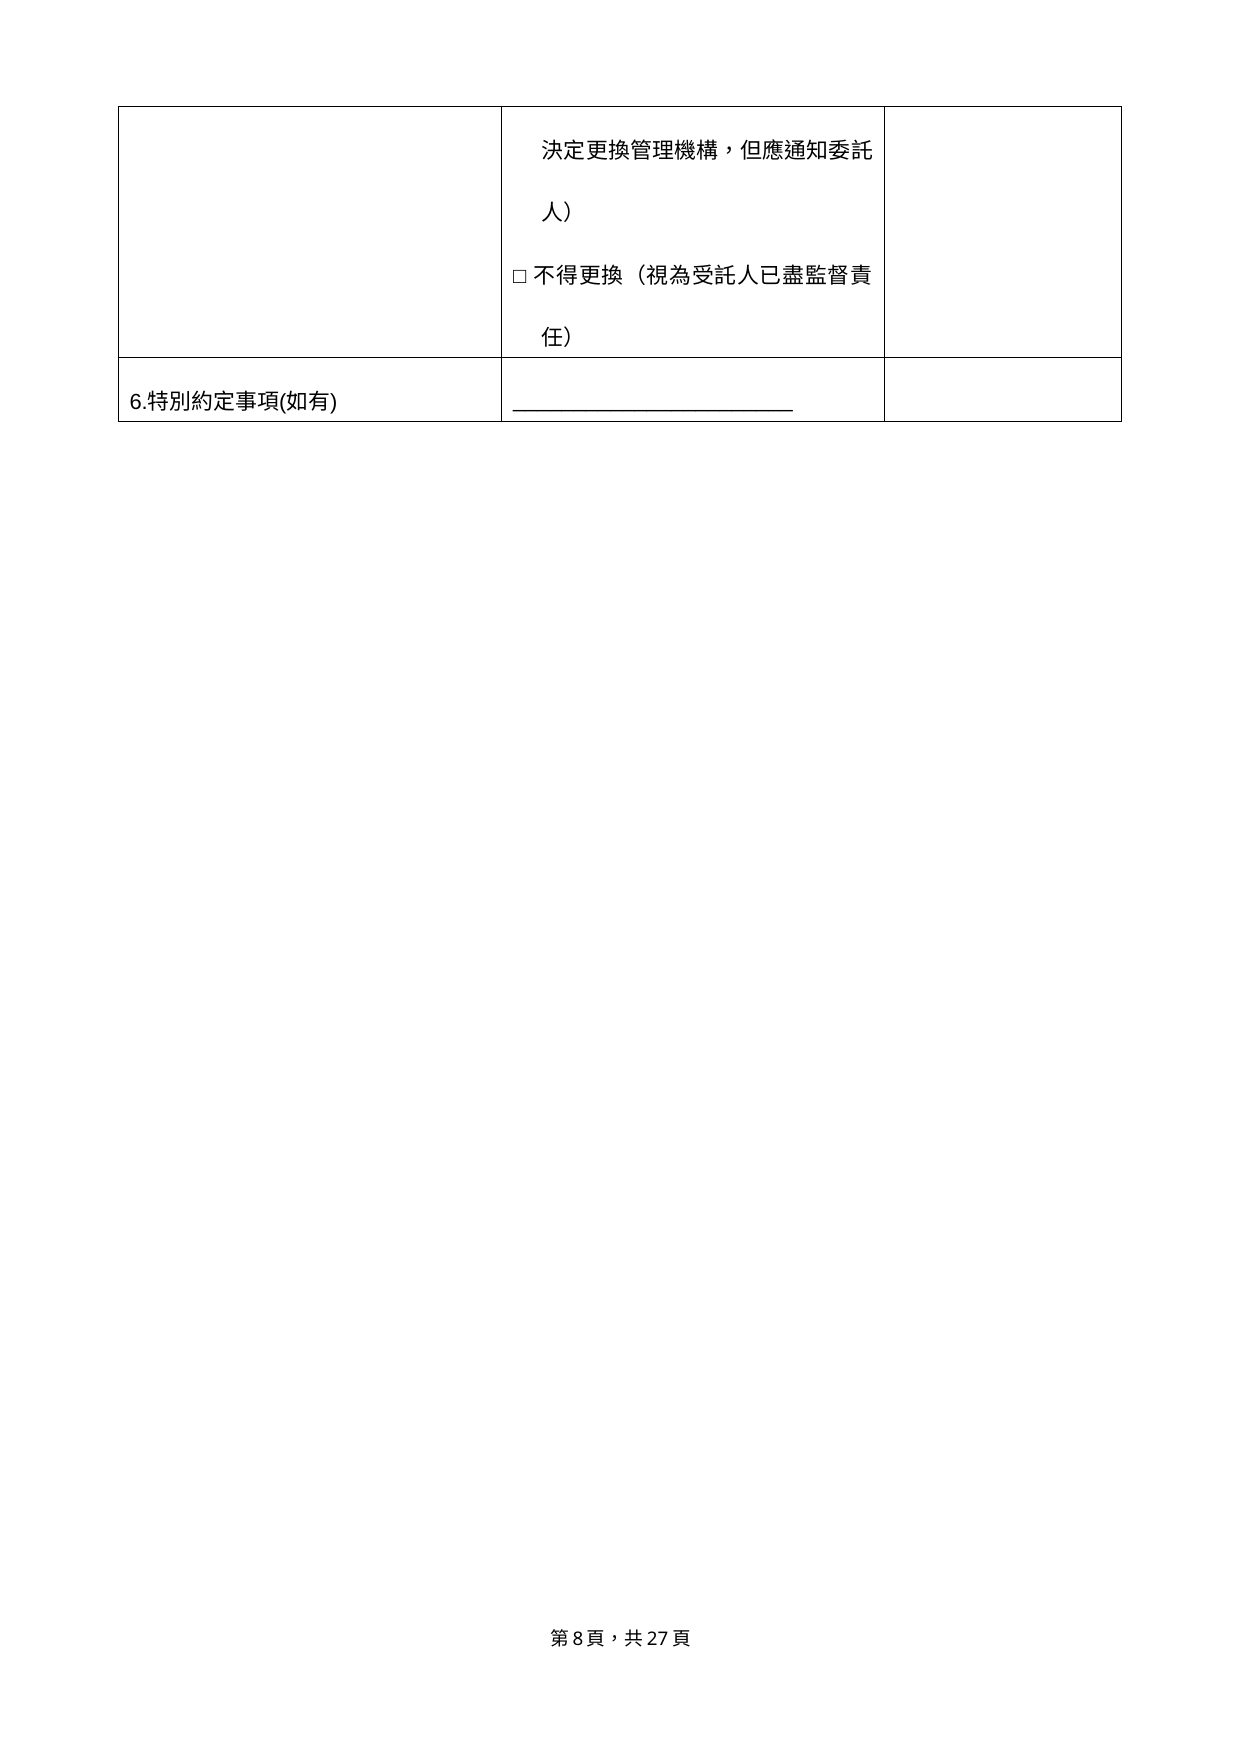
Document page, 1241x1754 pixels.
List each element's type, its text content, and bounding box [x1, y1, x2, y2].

table_cell [119, 107, 501, 357]
table_cell [885, 358, 1121, 421]
table_cell 6.特別約定事項(如有) [119, 358, 501, 421]
table_cell 決定更換管理機構，但應通知委託人） □ 不得更換（視為受託人已盡監督責任） [502, 107, 884, 357]
table_cell [885, 107, 1121, 357]
table_cell _______________________ [502, 358, 884, 421]
